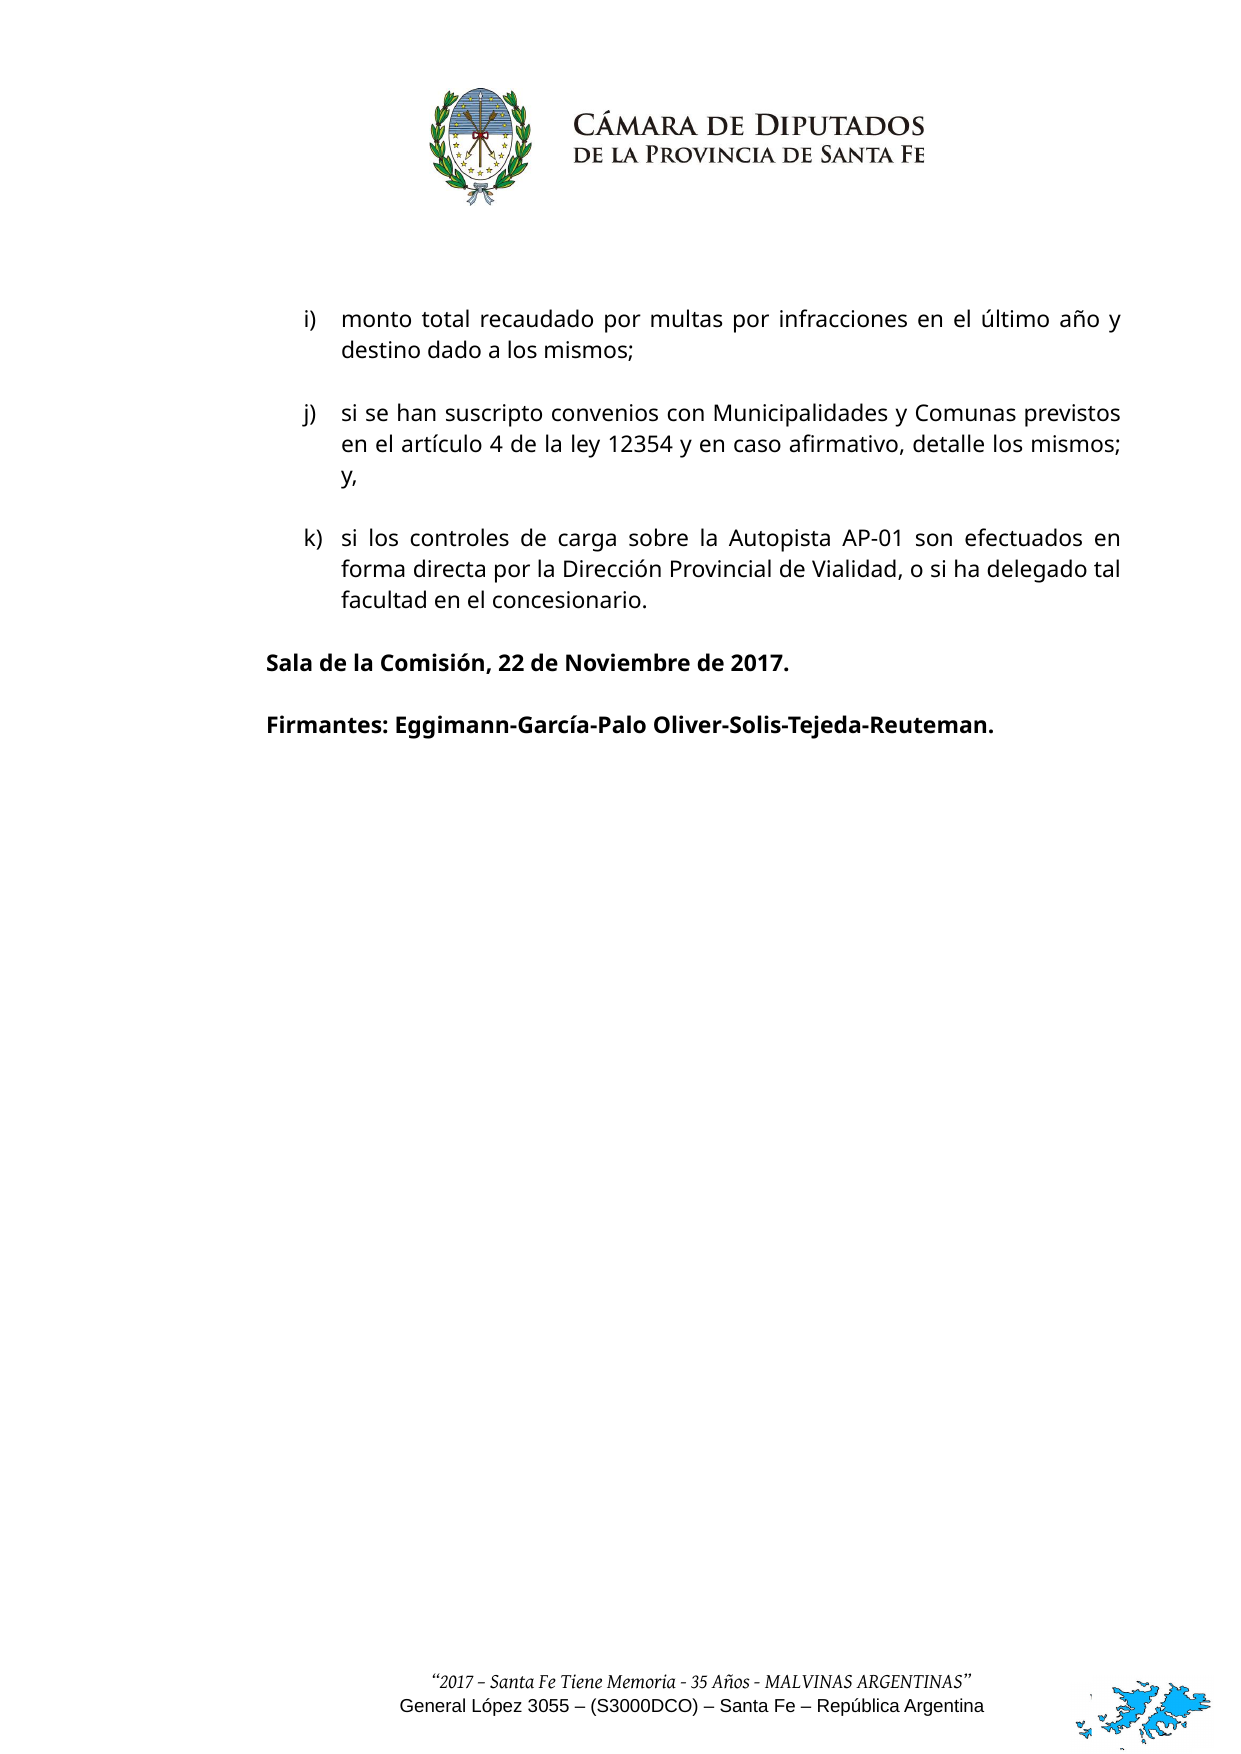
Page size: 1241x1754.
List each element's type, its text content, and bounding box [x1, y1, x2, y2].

text Firmantes: Eggimann-García-Palo Oliver-Solis-Tejeda-Reuteman. [266, 709, 1122, 740]
list si se han suscripto convenios con Municipalidades y Comunas previstos en el artículo 4 de la ley 12354 y en caso afirmativo, detalle los mismos; y, [303, 397, 1122, 490]
text Sala de la Comisión, 22 de Noviembre de 2017. [266, 647, 1122, 678]
list monto total recaudado por multas por infracciones en el último año y destino dado a los mismos; [303, 303, 1122, 365]
picture [1070, 1675, 1214, 1754]
picture [429, 88, 925, 210]
list si los controles de carga sobre la Autopista AP-01 son efectuados en forma directa por la Dirección Provincial de Vialidad, o si ha delegado tal facultad en el concesionario. [303, 522, 1122, 615]
